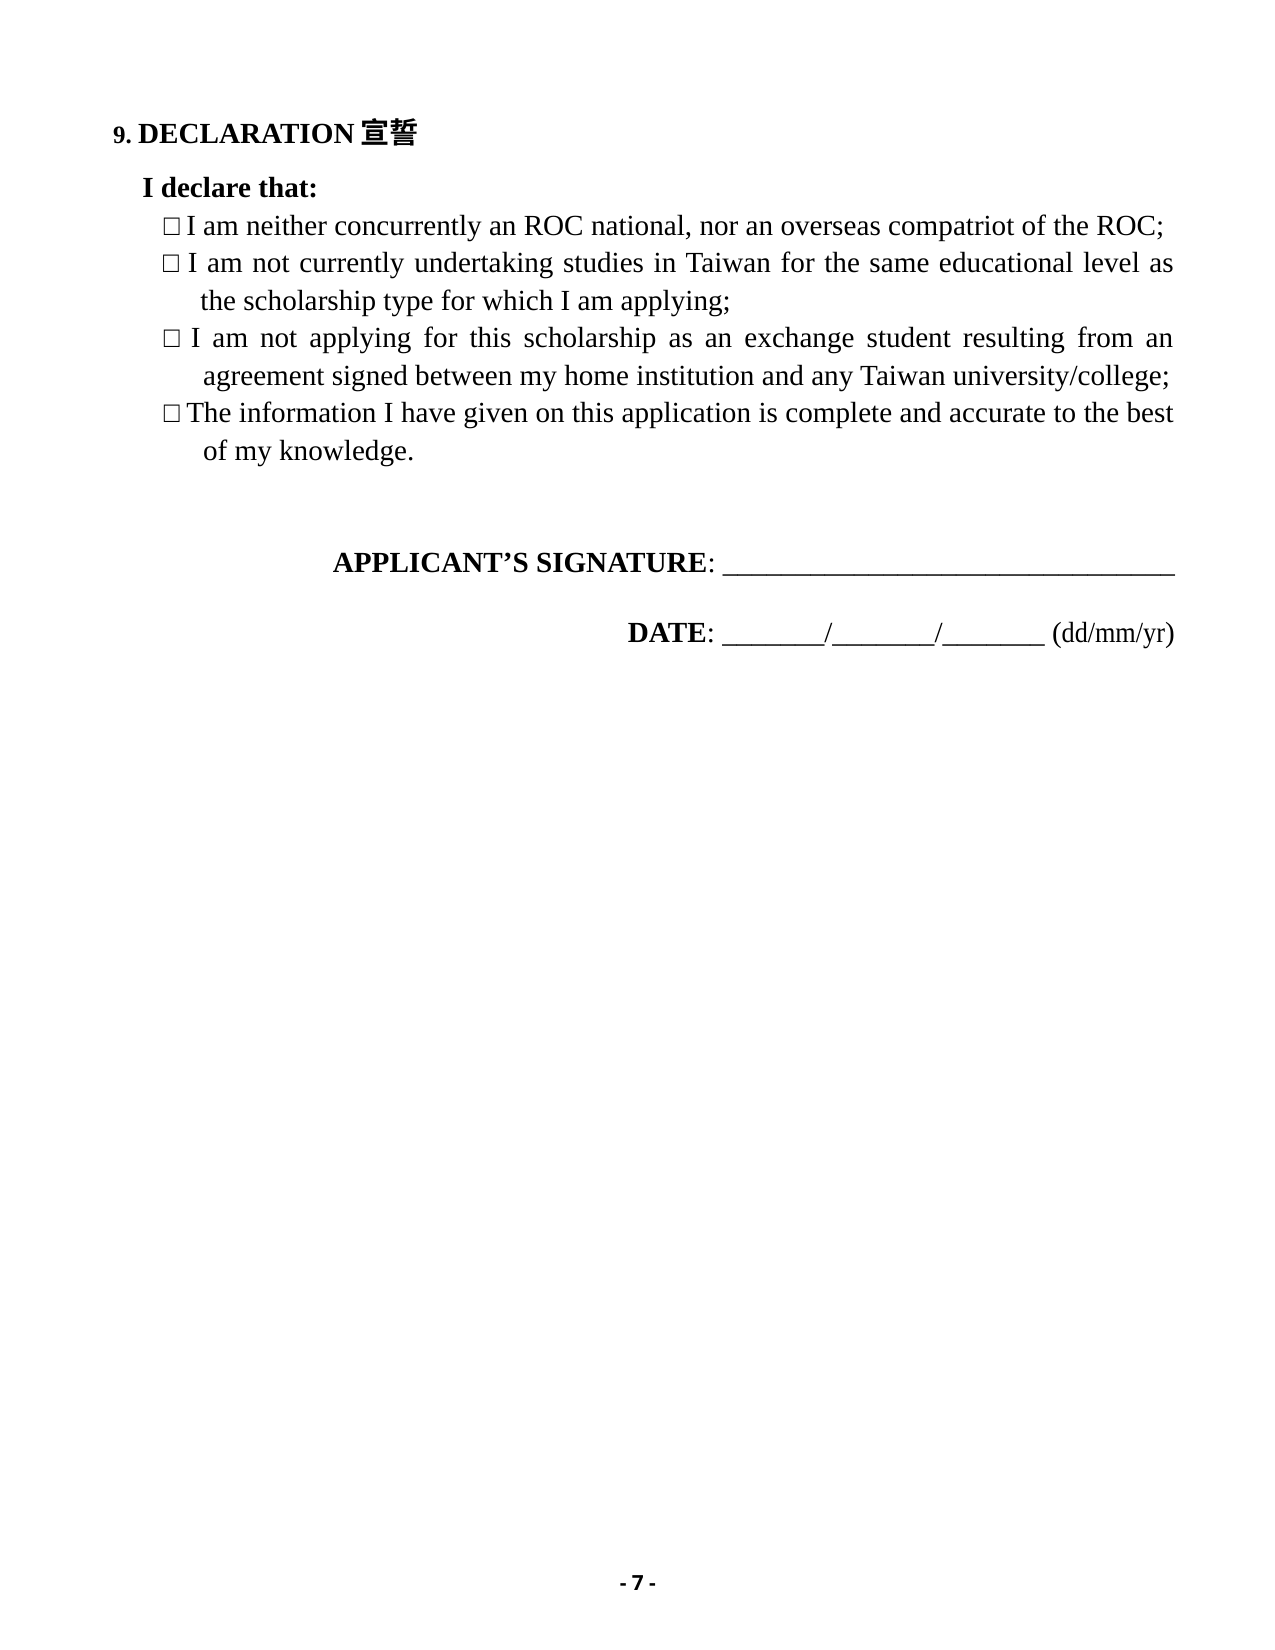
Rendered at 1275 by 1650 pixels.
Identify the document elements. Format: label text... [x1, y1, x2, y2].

text DATE: _______/_______/_______ (dd/mm/yr) [100, 613, 1174, 651]
text 9. DECLARATION宣誓 [100, 94, 1174, 169]
text APPLICANT’S SIGNATURE: _______________________________ [100, 544, 1174, 581]
text I declare that: [113, 169, 1174, 206]
text □ I am not currently undertaking studies in Taiwan for the same educational level as the scholarship type for which I am applying; [163, 244, 1174, 319]
text □ I am not applying for this scholarship as an exchange student resulting from an agreement signed between my home institution and any Taiwan university/college; [163, 319, 1174, 394]
text □ The information I have given on this application is complete and accurate to the best of my knowledge. [163, 394, 1174, 469]
text □ I am neither concurrently an ROC national, nor an overseas compatriot of the ROC; [164, 206, 1174, 244]
